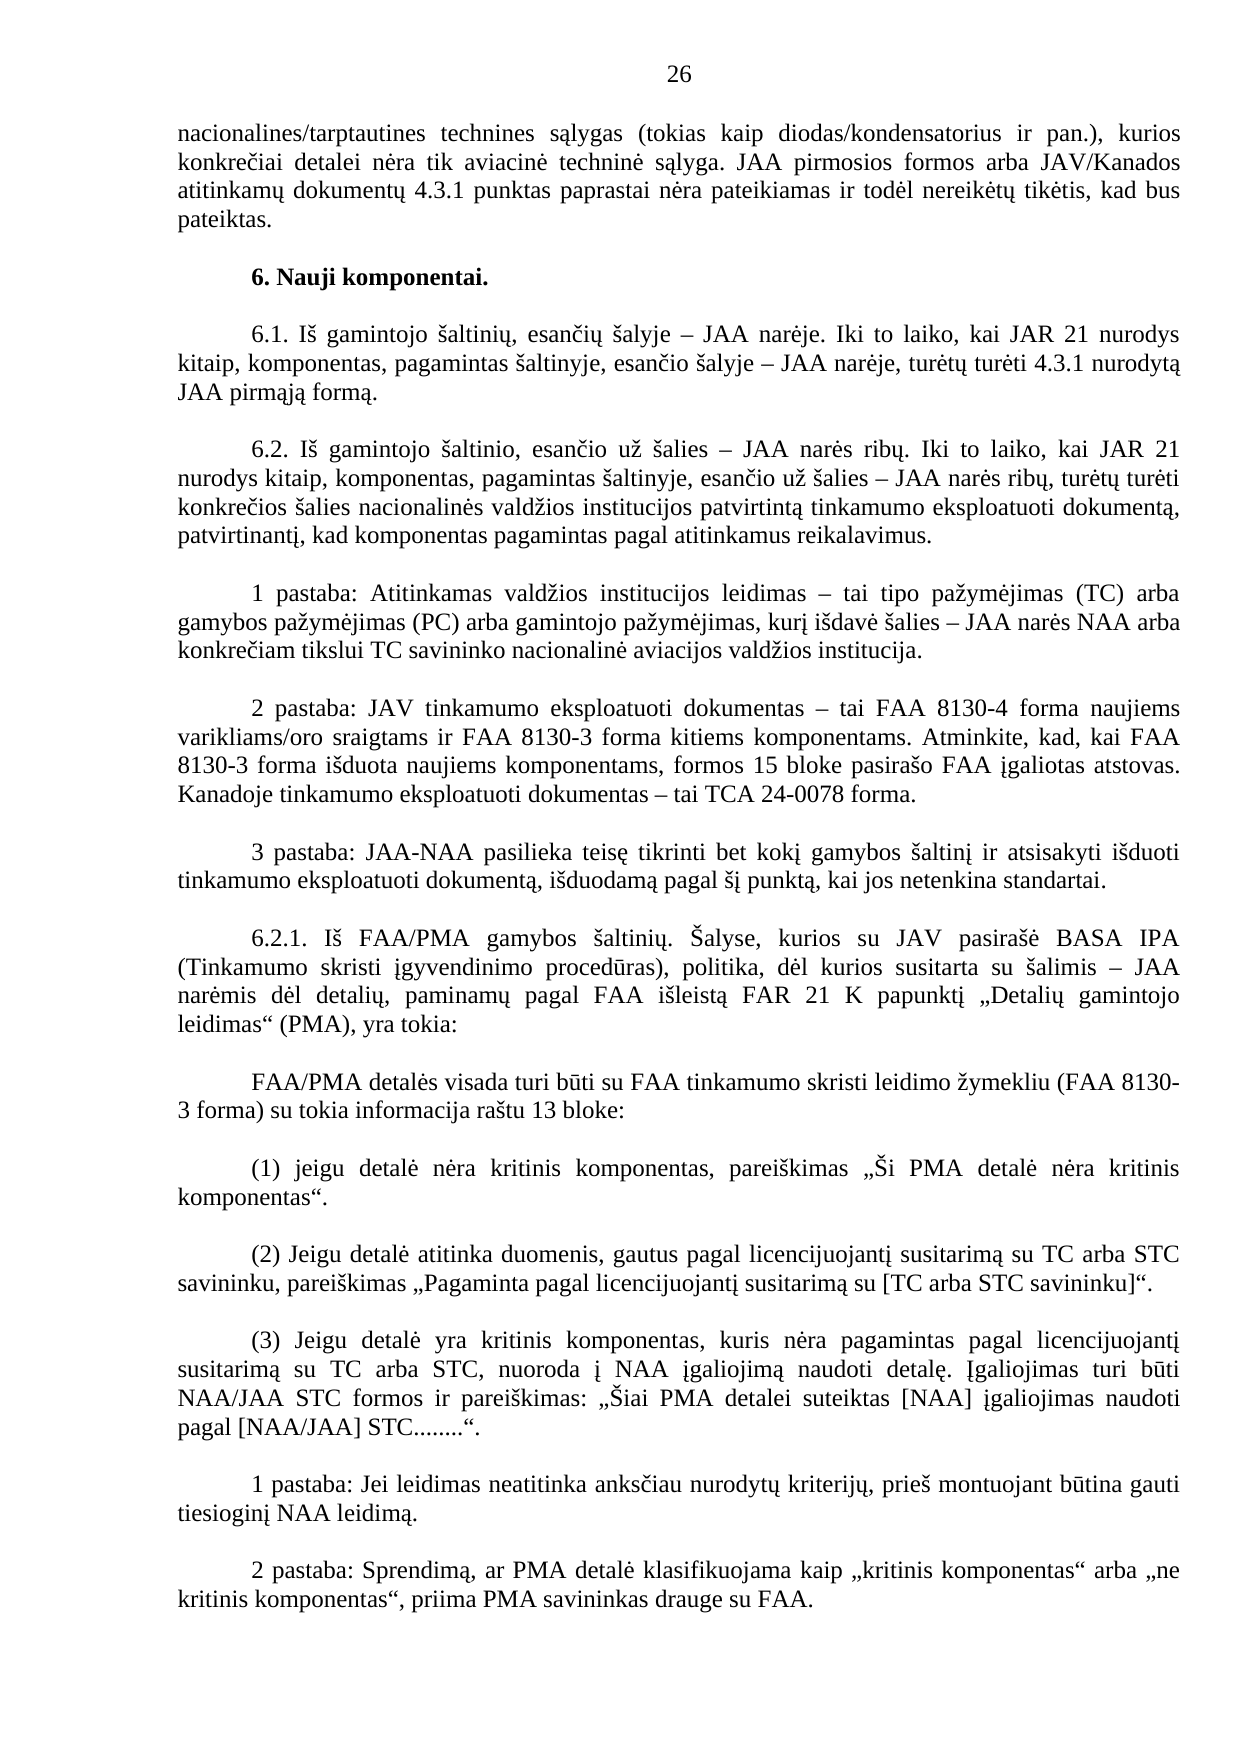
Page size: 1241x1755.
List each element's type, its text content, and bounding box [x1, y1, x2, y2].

text nacionalines/tarptautines technines sąlygas (tokias kaip diodas/kondensatorius ir pan.), kurios konkrečiai detalei nėra tik aviacinė techninė sąlyga. JAA pirmosios formos arba JAV/Kanados atitinkamų dokumentų 4.3.1 punktas paprastai nėra pateikiamas ir todėl nereikėtų tikėtis, kad bus pateiktas. [177, 118, 1181, 233]
text FAA/PMA detalės visada turi būti su FAA tinkamumo skristi leidimo žymekliu (FAA 8130-3 forma) su tokia informacija raštu 13 bloke: [177, 1067, 1181, 1124]
text (3) Jeigu detalė yra kritinis komponentas, kuris nėra pagamintas pagal licencijuojantį susitarimą su TC arba STC, nuoroda į NAA įgaliojimą naudoti detalę. Įgaliojimas turi būti NAA/JAA STC formos ir pareiškimas: „Šiai PMA detalei suteiktas [NAA] įgaliojimas naudoti pagal [NAA/JAA] STC........“. [177, 1326, 1181, 1441]
text (2) Jeigu detalė atitinka duomenis, gautus pagal licencijuojantį susitarimą su TC arba STC savininku, pareiškimas „Pagaminta pagal licencijuojantį susitarimą su [TC arba STC savininku]“. [177, 1239, 1181, 1297]
text 1 pastaba: Atitinkamas valdžios institucijos leidimas – tai tipo pažymėjimas (TC) arba gamybos pažymėjimas (PC) arba gamintojo pažymėjimas, kurį išdavė šalies – JAA narės NAA arba konkrečiam tikslui TC savininko nacionalinė aviacijos valdžios institucija. [177, 578, 1181, 664]
text (1) jeigu detalė nėra kritinis komponentas, pareiškimas „Ši PMA detalė nėra kritinis komponentas“. [177, 1153, 1181, 1211]
text 6. Nauji komponentai. [177, 262, 1181, 291]
text 2 pastaba: JAV tinkamumo eksploatuoti dokumentas – tai FAA 8130-4 forma naujiems varikliams/oro sraigtams ir FAA 8130-3 forma kitiems komponentams. Atminkite, kad, kai FAA 8130-3 forma išduota naujiems komponentams, formos 15 bloke pasirašo FAA įgaliotas atstovas. Kanadoje tinkamumo eksploatuoti dokumentas – tai TCA 24-0078 forma. [177, 693, 1181, 808]
text 3 pastaba: JAA-NAA pasilieka teisę tikrinti bet kokį gamybos šaltinį ir atsisakyti išduoti tinkamumo eksploatuoti dokumentą, išduodamą pagal šį punktą, kai jos netenkina standartai. [177, 837, 1181, 894]
text 6.2.1. Iš FAA/PMA gamybos šaltinių. Šalyse, kurios su JAV pasirašė BASA IPA (Tinkamumo skristi įgyvendinimo procedūras), politika, dėl kurios susitarta su šalimis – JAA narėmis dėl detalių, paminamų pagal FAA išleistą FAR 21 K papunktį „Detalių gamintojo leidimas“ (PMA), yra tokia: [177, 923, 1181, 1038]
text 1 pastaba: Jei leidimas neatitinka anksčiau nurodytų kriterijų, prieš montuojant būtina gauti tiesioginį NAA leidimą. [177, 1469, 1181, 1527]
text 6.1. Iš gamintojo šaltinių, esančių šalyje – JAA narėje. Iki to laiko, kai JAR 21 nurodys kitaip, komponentas, pagamintas šaltinyje, esančio šalyje – JAA narėje, turėtų turėti 4.3.1 nurodytą JAA pirmąją formą. [177, 319, 1181, 406]
text 6.2. Iš gamintojo šaltinio, esančio už šalies – JAA narės ribų. Iki to laiko, kai JAR 21 nurodys kitaip, komponentas, pagamintas šaltinyje, esančio už šalies – JAA narės ribų, turėtų turėti konkrečios šalies nacionalinės valdžios institucijos patvirtintą tinkamumo eksploatuoti dokumentą, patvirtinantį, kad komponentas pagamintas pagal atitinkamus reikalavimus. [177, 434, 1181, 549]
text 2 pastaba: Sprendimą, ar PMA detalė klasifikuojama kaip „kritinis komponentas“ arba „ne kritinis komponentas“, priima PMA savininkas drauge su FAA. [177, 1556, 1181, 1613]
